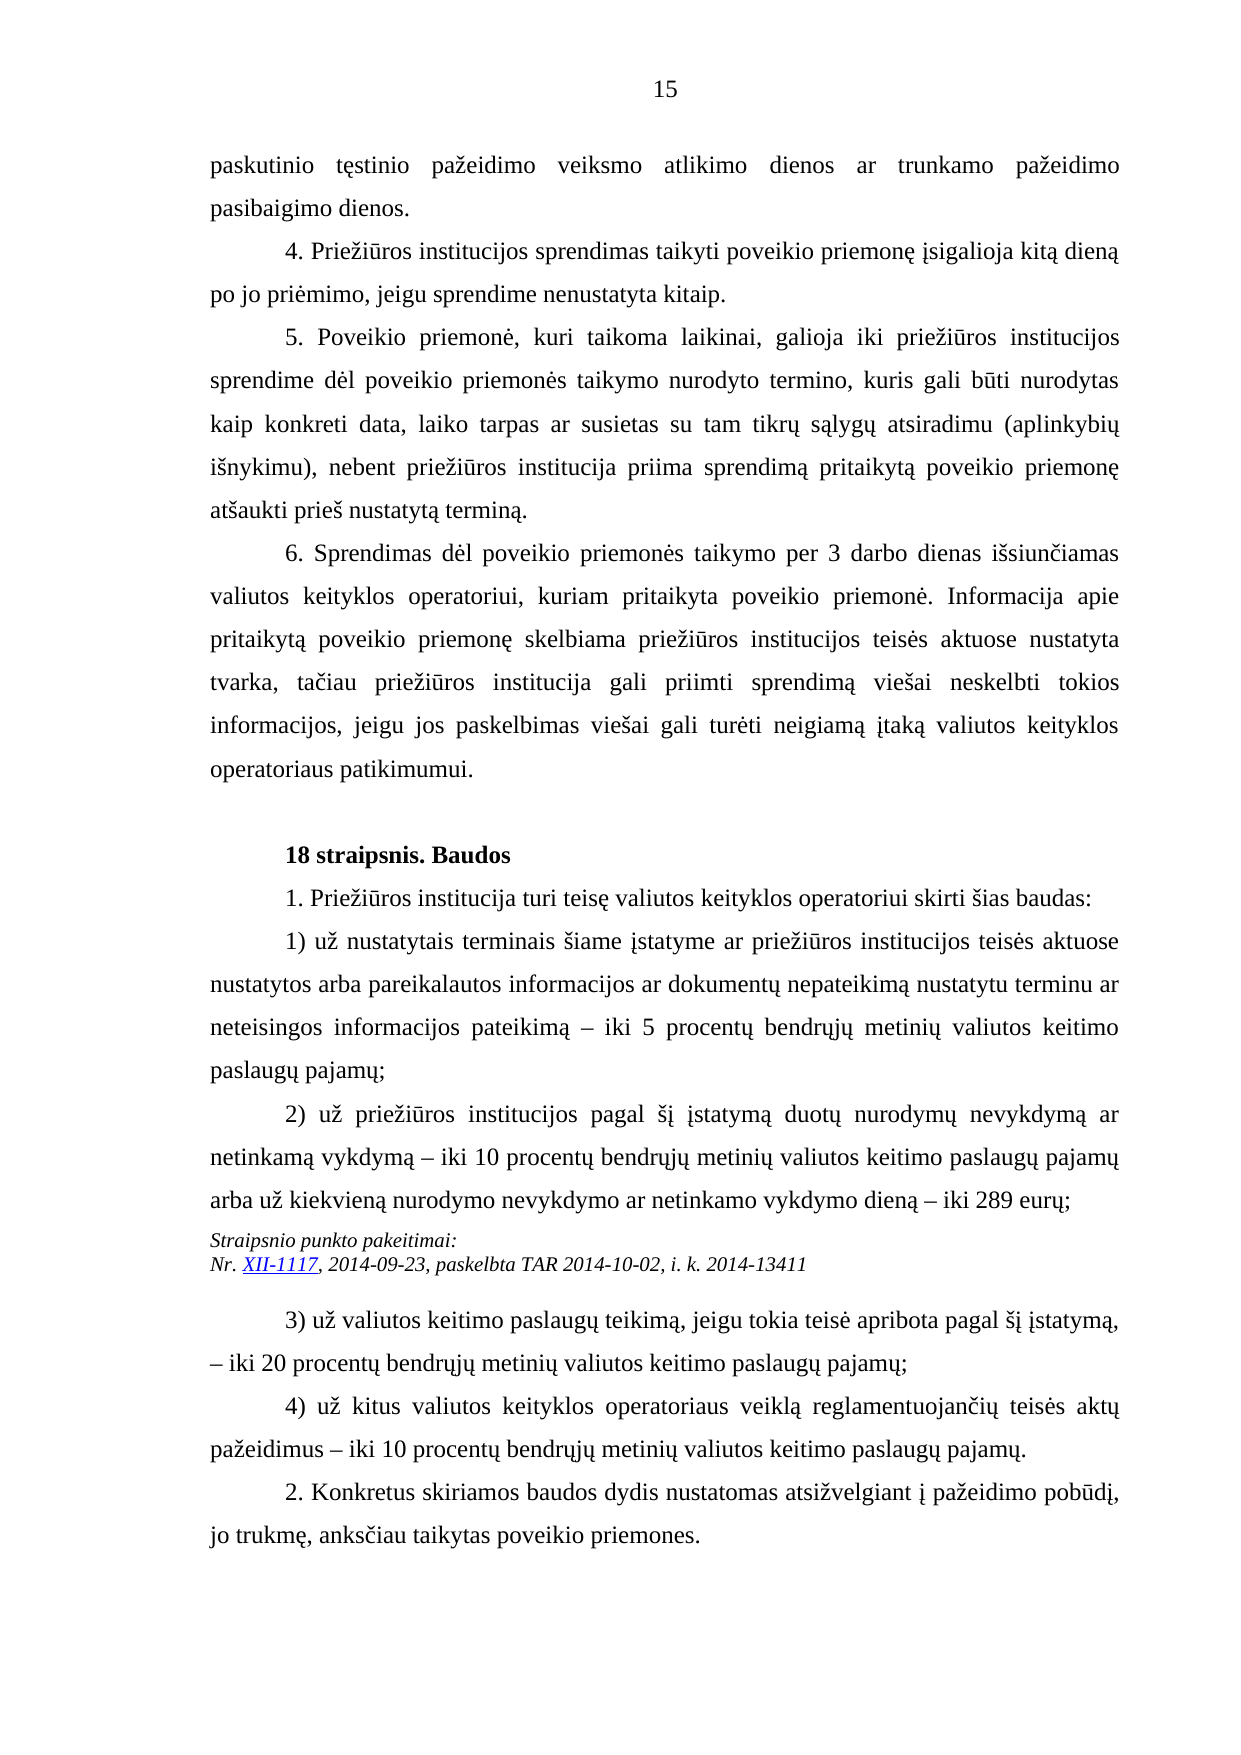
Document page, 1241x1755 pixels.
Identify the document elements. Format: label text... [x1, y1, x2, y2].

text 1. Priežiūros institucija turi teisę valiutos keityklos operatoriui skirti šias baudas: [285, 883, 1120, 912]
text 18 straipsnis. Baudos [210, 840, 1120, 869]
text 4. Priežiūros institucijos sprendimas taikyti poveikio priemonę įsigalioja kitą dieną po jo priėmimo, jeigu sprendime nenustatyta kitaip. [210, 236, 1120, 308]
text paskutinio tęstinio pažeidimo veiksmo atlikimo dienos ar trunkamo pažeidimo pasibaigimo dienos. [210, 150, 1120, 222]
text 1) už nustatytais terminais šiame įstatyme ar priežiūros institucijos teisės aktuose nustatytos arba pareikalautos informacijos ar dokumentų nepateikimą nustatytu terminu ar neteisingos informacijos pateikimą – iki 5 procentų bendrųjų metinių valiutos keitimo paslaugų pajamų; [210, 926, 1120, 1084]
text 4) už kitus valiutos keityklos operatoriaus veiklą reglamentuojančių teisės aktų pažeidimus – iki 10 procentų bendrųjų metinių valiutos keitimo paslaugų pajamų. [210, 1391, 1120, 1463]
text Straipsnio punkto pakeitimai: [210, 1228, 1120, 1252]
text Nr. XII-1117, 2014-09-23, paskelbta TAR 2014-10-02, i. k. 2014-13411 [210, 1252, 1120, 1276]
text 5. Poveikio priemonė, kuri taikoma laikinai, galioja iki priežiūros institucijos sprendime dėl poveikio priemonės taikymo nurodyto termino, kuris gali būti nurodytas kaip konkreti data, laiko tarpas ar susietas su tam tikrų sąlygų atsiradimu (aplinkybių išnykimu), nebent priežiūros institucija priima sprendimą pritaikytą poveikio priemonę atšaukti prieš nustatytą terminą. [210, 322, 1120, 524]
text 3) už valiutos keitimo paslaugų teikimą, jeigu tokia teisė apribota pagal šį įstatymą, – iki 20 procentų bendrųjų metinių valiutos keitimo paslaugų pajamų; [210, 1305, 1120, 1377]
text 2. Konkretus skiriamos baudos dydis nustatomas atsižvelgiant į pažeidimo pobūdį, jo trukmę, anksčiau taikytas poveikio priemones. [210, 1477, 1120, 1549]
text 6. Sprendimas dėl poveikio priemonės taikymo per 3 darbo dienas išsiunčiamas valiutos keityklos operatoriui, kuriam pritaikyta poveikio priemonė. Informacija apie pritaikytą poveikio priemonę skelbiama priežiūros institucijos teisės aktuose nustatyta tvarka, tačiau priežiūros institucija gali priimti sprendimą viešai neskelbti tokios informacijos, jeigu jos paskelbimas viešai gali turėti neigiamą įtaką valiutos keityklos operatoriaus patikimumui. [210, 538, 1120, 782]
text 2) už priežiūros institucijos pagal šį įstatymą duotų nurodymų nevykdymą ar netinkamą vykdymą – iki 10 procentų bendrųjų metinių valiutos keitimo paslaugų pajamų arba už kiekvieną nurodymo nevykdymo ar netinkamo vykdymo dieną – iki 289 eurų; [210, 1099, 1120, 1214]
